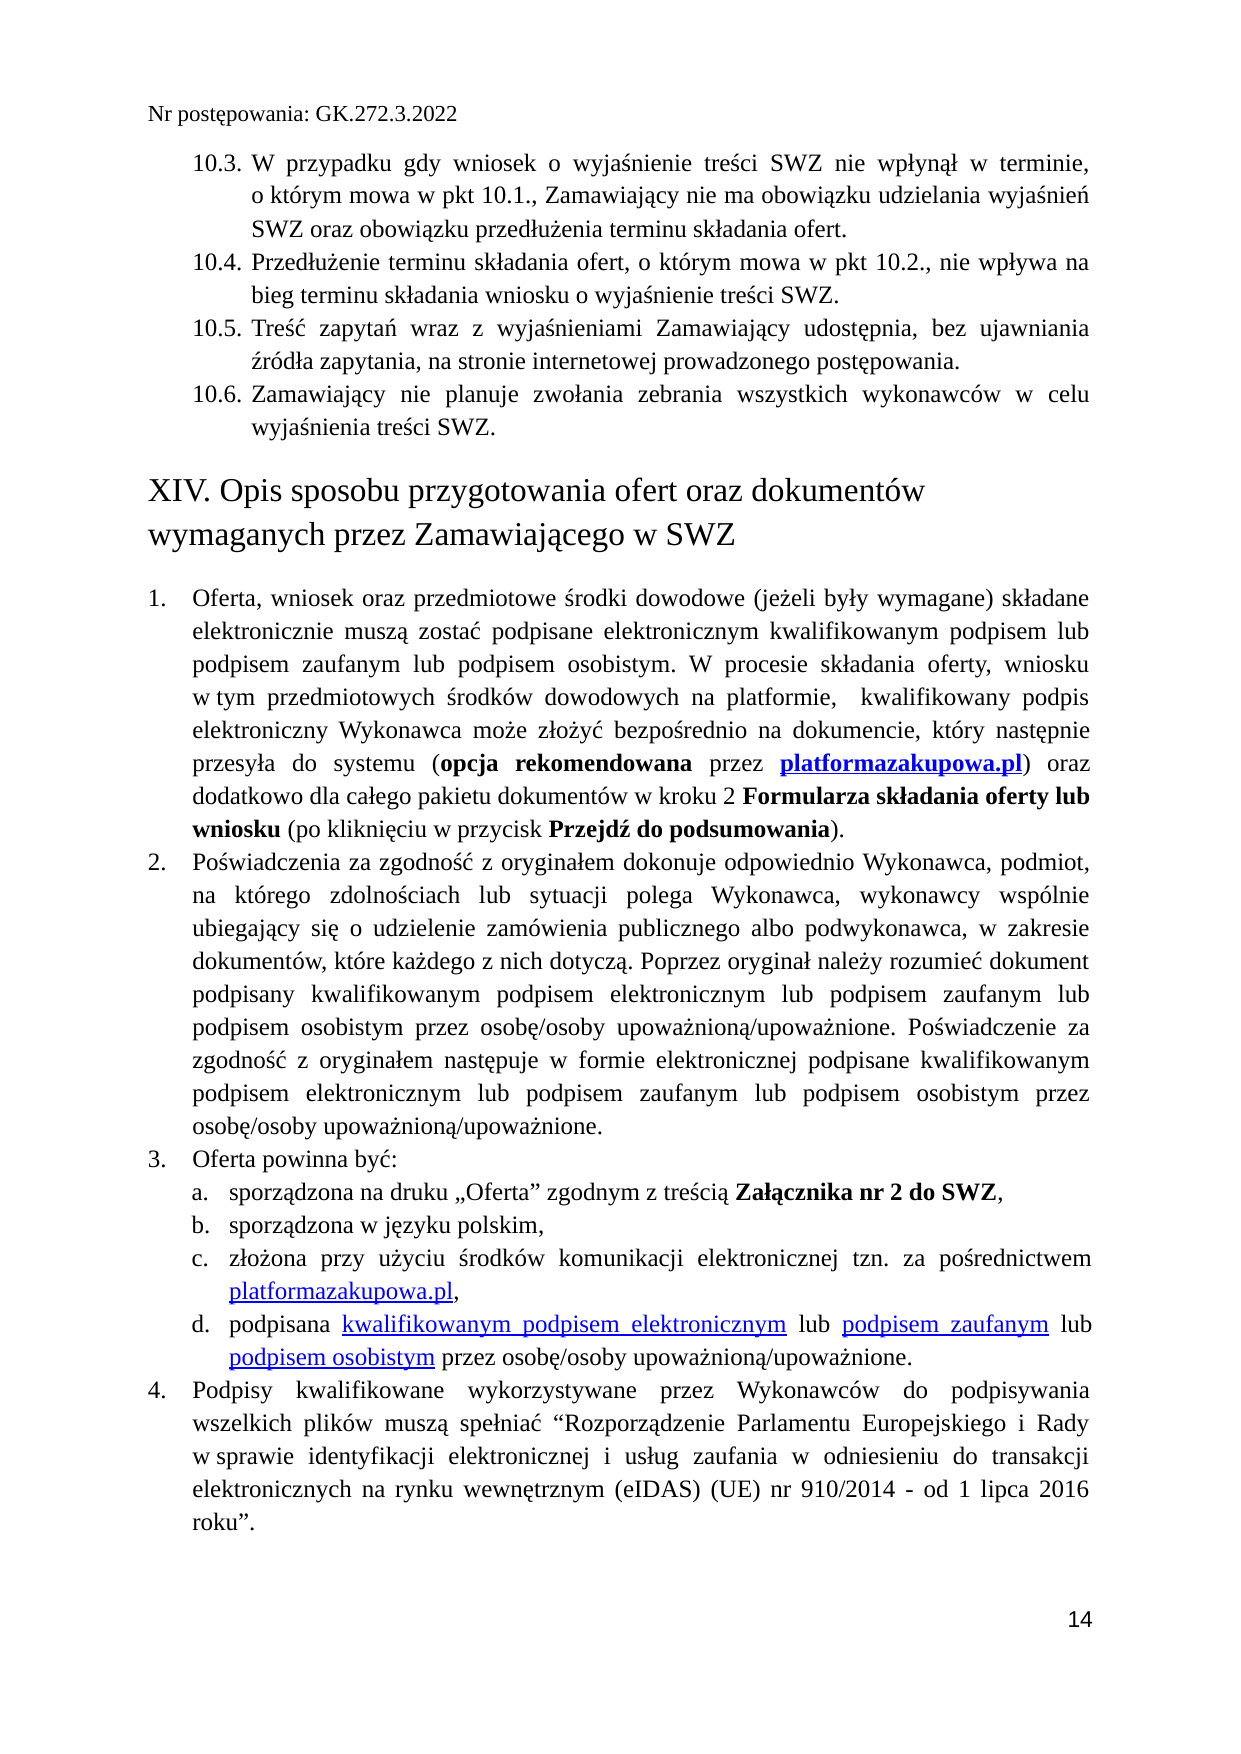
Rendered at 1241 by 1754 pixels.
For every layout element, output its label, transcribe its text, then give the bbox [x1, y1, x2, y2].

list sporządzona na druku „Oferta” zgodnym z treścią Załącznika nr 2 do SWZ, [191, 1177, 1093, 1206]
list Zamawiający nie planuje zwołania zebrania wszystkich wykonawców w celu wyjaśnienia treści SWZ. [192, 379, 1090, 441]
list złożona przy użyciu środków komunikacji elektronicznej tzn. za pośrednictwem platformazakupowa.pl, [191, 1243, 1093, 1305]
list podpisana kwalifikowanym podpisem elektronicznym lub podpisem zaufanym lub podpisem osobistym przez osobę/osoby upoważnioną/upoważnione. [191, 1309, 1093, 1371]
list Oferta, wniosek oraz przedmiotowe środki dowodowe (jeżeli były wymagane) składane elektronicznie muszą zostać podpisane elektronicznym kwalifikowanym podpisem lub podpisem zaufanym lub podpisem osobistym. W procesie składania oferty, wniosku w tym przedmiotowych środków dowodowych na platformie, kwalifikowany podpis elektroniczny Wykonawca może złożyć bezpośrednio na dokumencie, który następnie przesyła do systemu (opcja rekomendowana przez platformazakupowa.pl) oraz dodatkowo dla całego pakietu dokumentów w kroku 2 Formularza składania oferty lub wniosku (po kliknięciu w przycisk Przejdź do podsumowania). [148, 583, 1090, 843]
subtitle XIV. Opis sposobu przygotowania ofert oraz dokumentów wymaganych przez Zamawiającego w SWZ [148, 470, 1093, 552]
list Treść zapytań wraz z wyjaśnieniami Zamawiający udostępnia, bez ujawniania źródła zapytania, na stronie internetowej prowadzonego postępowania. [192, 313, 1090, 374]
list Przedłużenie terminu składania ofert, o którym mowa w pkt 10.2., nie wpływa na bieg terminu składania wniosku o wyjaśnienie treści SWZ. [192, 247, 1090, 308]
list W przypadku gdy wniosek o wyjaśnienie treści SWZ nie wpłynął w terminie, o którym mowa w pkt 10.1., Zamawiający nie ma obowiązku udzielania wyjaśnień SWZ oraz obowiązku przedłużenia terminu składania ofert. [192, 148, 1090, 242]
list Podpisy kwalifikowane wykorzystywane przez Wykonawców do podpisywania wszelkich plików muszą spełniać “Rozporządzenie Parlamentu Europejskiego i Rady w sprawie identyfikacji elektronicznej i usług zaufania w odniesieniu do transakcji elektronicznych na rynku wewnętrznym (eIDAS) (UE) nr 910/2014 - od 1 lipca 2016 roku”. [148, 1375, 1090, 1536]
list sporządzona w języku polskim, [191, 1210, 1093, 1239]
list Poświadczenia za zgodność z oryginałem dokonuje odpowiednio Wykonawca, podmiot, na którego zdolnościach lub sytuacji polega Wykonawca, wykonawcy wspólnie ubiegający się o udzielenie zamówienia publicznego albo podwykonawca, w zakresie dokumentów, które każdego z nich dotyczą. Poprzez oryginał należy rozumieć dokument podpisany kwalifikowanym podpisem elektronicznym lub podpisem zaufanym lub podpisem osobistym przez osobę/osoby upoważnioną/upoważnione. Poświadczenie za zgodność z oryginałem następuje w formie elektronicznej podpisane kwalifikowanym podpisem elektronicznym lub podpisem zaufanym lub podpisem osobistym przez osobę/osoby upoważnioną/upoważnione. [148, 847, 1090, 1140]
list Oferta powinna być: [148, 1144, 1090, 1173]
